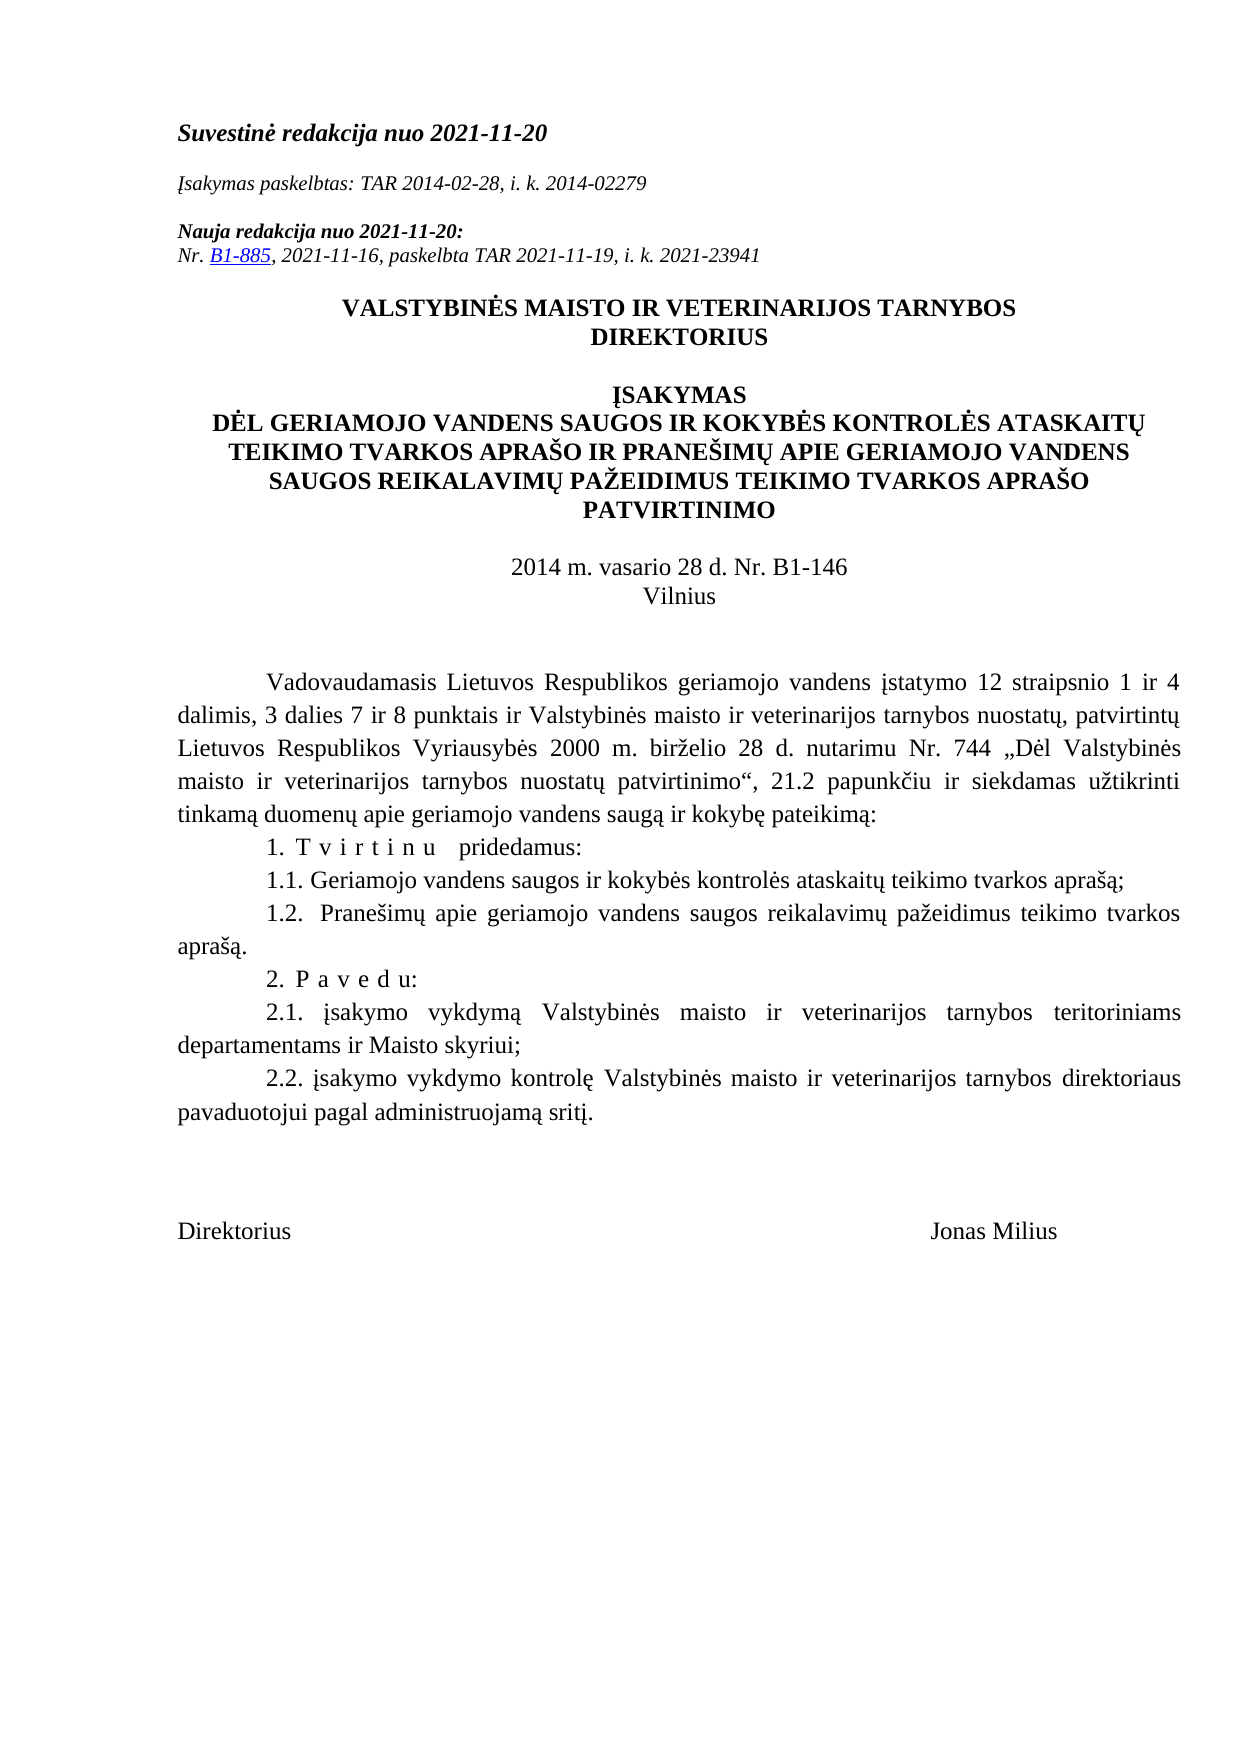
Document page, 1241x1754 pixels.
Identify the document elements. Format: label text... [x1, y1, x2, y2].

text 2.2. įsakymo vykdymo kontrolę Valstybinės maisto ir veterinarijos tarnybos direktoriaus pavaduotojui pagal administruojamą sritį. [177, 1063, 1181, 1125]
text Įsakymas paskelbtas: TAR 2014-02-28, i. k. 2014-02279 [177, 171, 1181, 195]
text 2. Pavedu: [177, 964, 1181, 993]
text 2.1. įsakymo vykdymą Valstybinės maisto ir veterinarijos tarnybos teritoriniams departamentams ir Maisto skyriui; [177, 997, 1181, 1059]
text Suvestinė redakcija nuo 2021-11-20 [177, 118, 1181, 147]
text DIREKTORIUS [177, 322, 1181, 351]
text Vilnius [177, 581, 1181, 610]
text Nr. B1-885, 2021-11-16, paskelbta TAR 2021-11-19, i. k. 2021-23941 [177, 243, 1181, 267]
text Nauja redakcija nuo 2021-11-20: [177, 219, 1181, 243]
text 2014 m. vasario 28 d. Nr. B1-146 [177, 552, 1181, 581]
text DĖL GERIAMOJO VANDENS SAUGOS IR KOKYBĖS KONTROLĖS ATASKAITŲ TEIKIMO TVARKOS APRAŠO IR PRANEŠIMŲ APIE GERIAMOJO VANDENS SAUGOS REIKALAVIMŲ PAŽEIDIMUS TEIKIMO TVARKOS APRAŠO PATVIRTINIMO [177, 408, 1181, 523]
text VALSTYBINĖS MAISTO IR VETERINARIJOS TARNYBOS [177, 293, 1181, 322]
text 1.1. Geriamojo vandens saugos ir kokybės kontrolės ataskaitų teikimo tvarkos aprašą; [177, 865, 1181, 894]
text ĮSAKYMAS [177, 380, 1181, 408]
text 1.2. Pranešimų apie geriamojo vandens saugos reikalavimų pažeidimus teikimo tvarkos aprašą. [177, 898, 1181, 960]
text 1. Tvirtinu pridedamus: [177, 832, 1181, 861]
text Vadovaudamasis Lietuvos Respublikos geriamojo vandens įstatymo 12 straipsnio 1 ir 4 dalimis, 3 dalies 7 ir 8 punktais ir Valstybinės maisto ir veterinarijos tarnybos nuostatų, patvirtintų Lietuvos Respublikos Vyriausybės 2000 m. birželio 28 d. nutarimu Nr. 744 „Dėl Valstybinės maisto ir veterinarijos tarnybos nuostatų patvirtinimo“, 21.2 papunkčiu ir siekdamas užtikrinti tinkamą duomenų apie geriamojo vandens saugą ir kokybę pateikimą: [177, 667, 1181, 828]
text Direktorius Jonas Milius [177, 1216, 1181, 1244]
